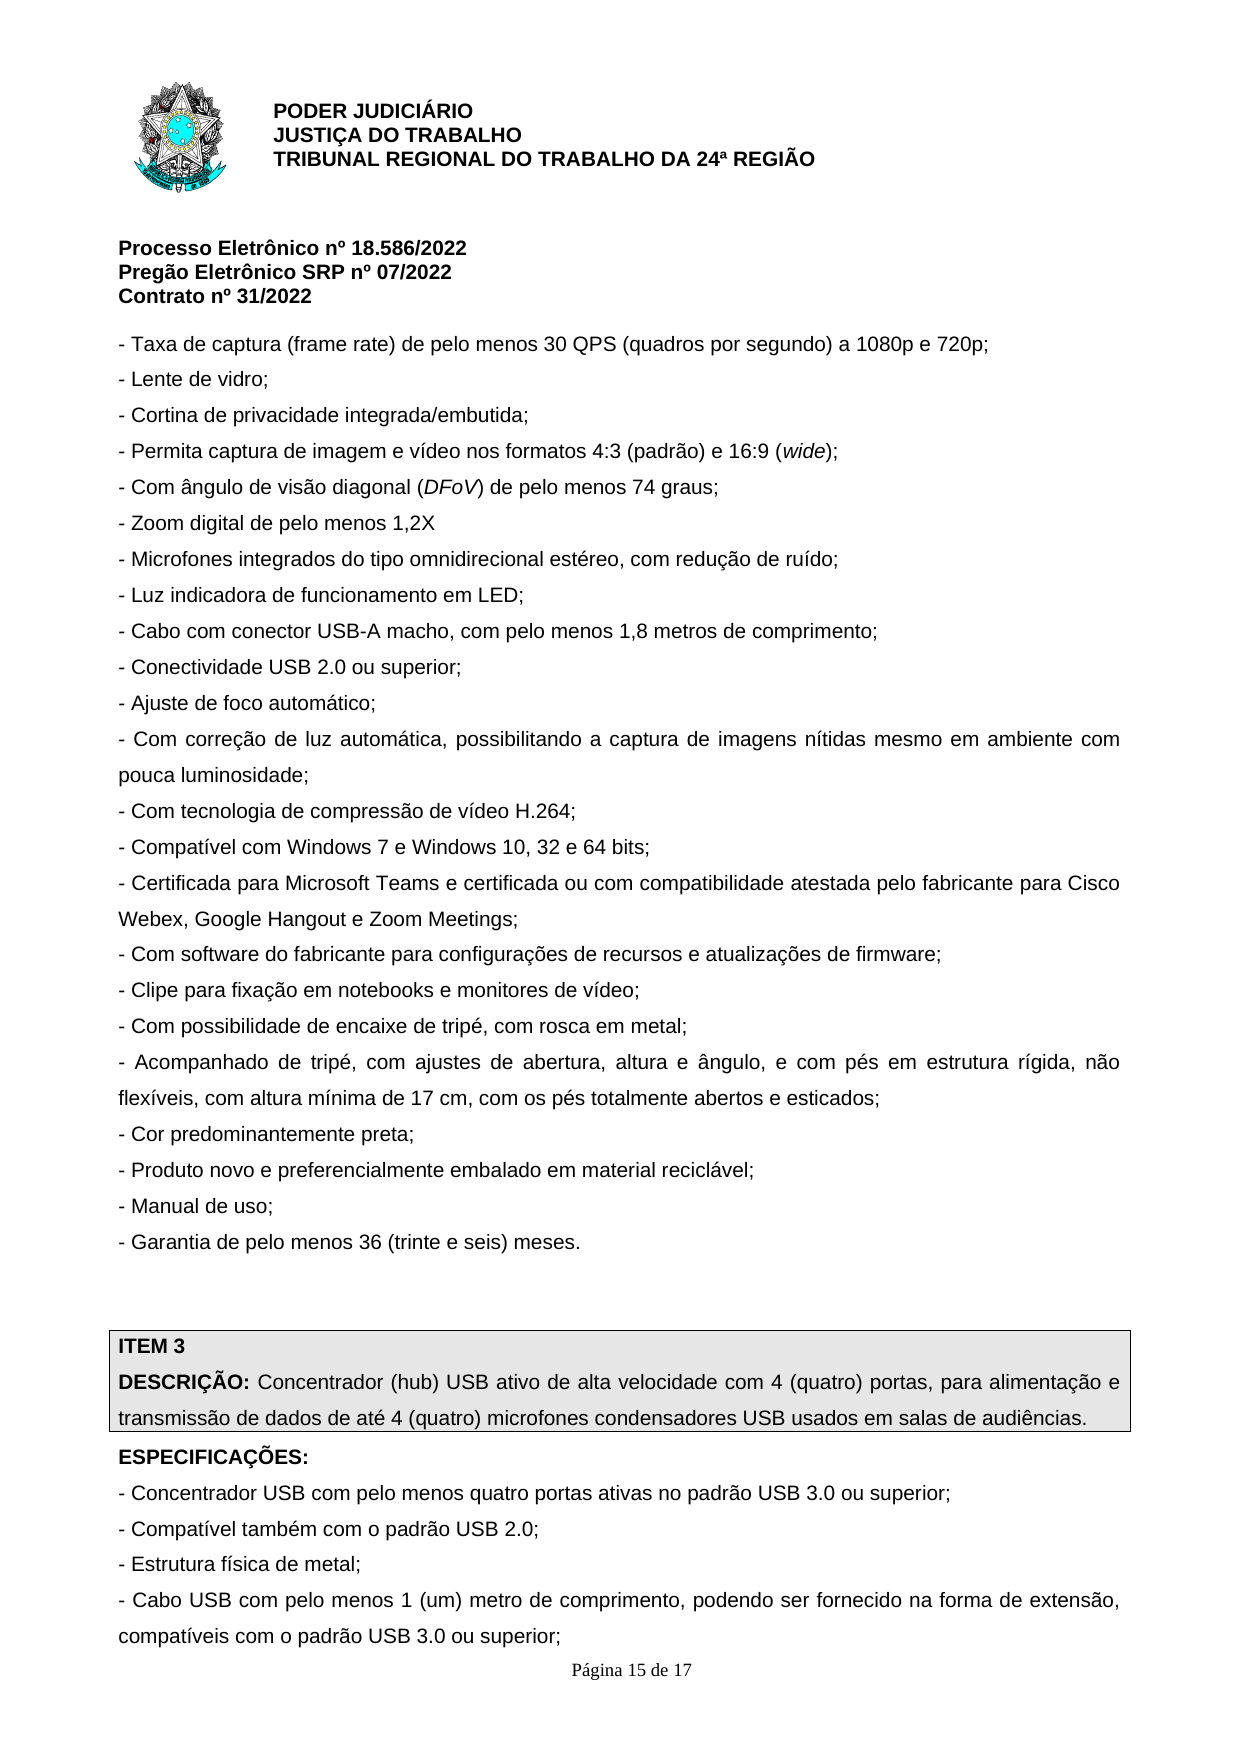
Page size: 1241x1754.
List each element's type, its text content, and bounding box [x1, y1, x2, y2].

text - Lente de vidro; [118, 367, 1122, 391]
text - Com software do fabricante para configurações de recursos e atualizações de firmware; [118, 942, 1122, 966]
picture [133, 81, 228, 193]
text - Compatível com Windows 7 e Windows 10, 32 e 64 bits; [118, 834, 1122, 858]
text - Produto novo e preferencialmente embalado em material reciclável; [118, 1158, 1122, 1182]
text - Microfones integrados do tipo omnidirecional estéreo, com redução de ruído; [118, 547, 1122, 571]
text - Zoom digital de pelo menos 1,2X [118, 511, 1122, 535]
text - Concentrador USB com pelo menos quatro portas ativas no padrão USB 3.0 ou superior; [118, 1480, 1122, 1504]
text - Certificada para Microsoft Teams e certificada ou com compatibilidade atestada pelo fabricante para Cisco Webex, Google Hangout e Zoom Meetings; [118, 870, 1122, 930]
text - Cor predominantemente preta; [118, 1122, 1122, 1146]
text - Com tecnologia de compressão de vídeo H.264; [118, 798, 1122, 822]
text - Com possibilidade de encaixe de tripé, com rosca em metal; [118, 1014, 1122, 1038]
text - Cabo USB com pelo menos 1 (um) metro de comprimento, podendo ser fornecido na forma de extensão, compatíveis com o padrão USB 3.0 ou superior; [118, 1588, 1122, 1648]
text ITEM 3 [110, 1331, 1130, 1357]
text - Compatível também com o padrão USB 2.0; [118, 1516, 1122, 1540]
text - Cabo com conector USB-A macho, com pelo menos 1,8 metros de comprimento; [118, 619, 1122, 643]
text - Com correção de luz automática, possibilitando a captura de imagens nítidas mesmo em ambiente com pouca luminosidade; [118, 727, 1122, 787]
text - Manual de uso; [118, 1194, 1122, 1218]
text DESCRIÇÃO: Concentrador (hub) USB ativo de alta velocidade com 4 (quatro) portas, para alimentação e transmissão de dados de até 4 (quatro) microfones condensadores USB usados em salas de audiências. [110, 1366, 1130, 1431]
text - Clipe para fixação em notebooks e monitores de vídeo; [118, 978, 1122, 1002]
text - Permita captura de imagem e vídeo nos formatos 4:3 (padrão) e 16:9 (wide); [118, 439, 1122, 463]
text - Cortina de privacidade integrada/embutida; [118, 403, 1122, 427]
text - Acompanhado de tripé, com ajustes de abertura, altura e ângulo, e com pés em estrutura rígida, não flexíveis, com altura mínima de 17 cm, com os pés totalmente abertos e esticados; [118, 1050, 1122, 1110]
text ESPECIFICAÇÕES: [118, 1444, 1122, 1468]
text - Com ângulo de visão diagonal (DFoV) de pelo menos 74 graus; [118, 475, 1122, 499]
text - Conectividade USB 2.0 ou superior; [118, 655, 1122, 679]
text - Ajuste de foco automático; [118, 691, 1122, 715]
text - Garantia de pelo menos 36 (trinte e seis) meses. [118, 1230, 1122, 1254]
text - Taxa de captura (frame rate) de pelo menos 30 QPS (quadros por segundo) a 1080p e 720p; [118, 331, 1122, 355]
text - Estrutura física de metal; [118, 1552, 1122, 1576]
text - Luz indicadora de funcionamento em LED; [118, 583, 1122, 607]
